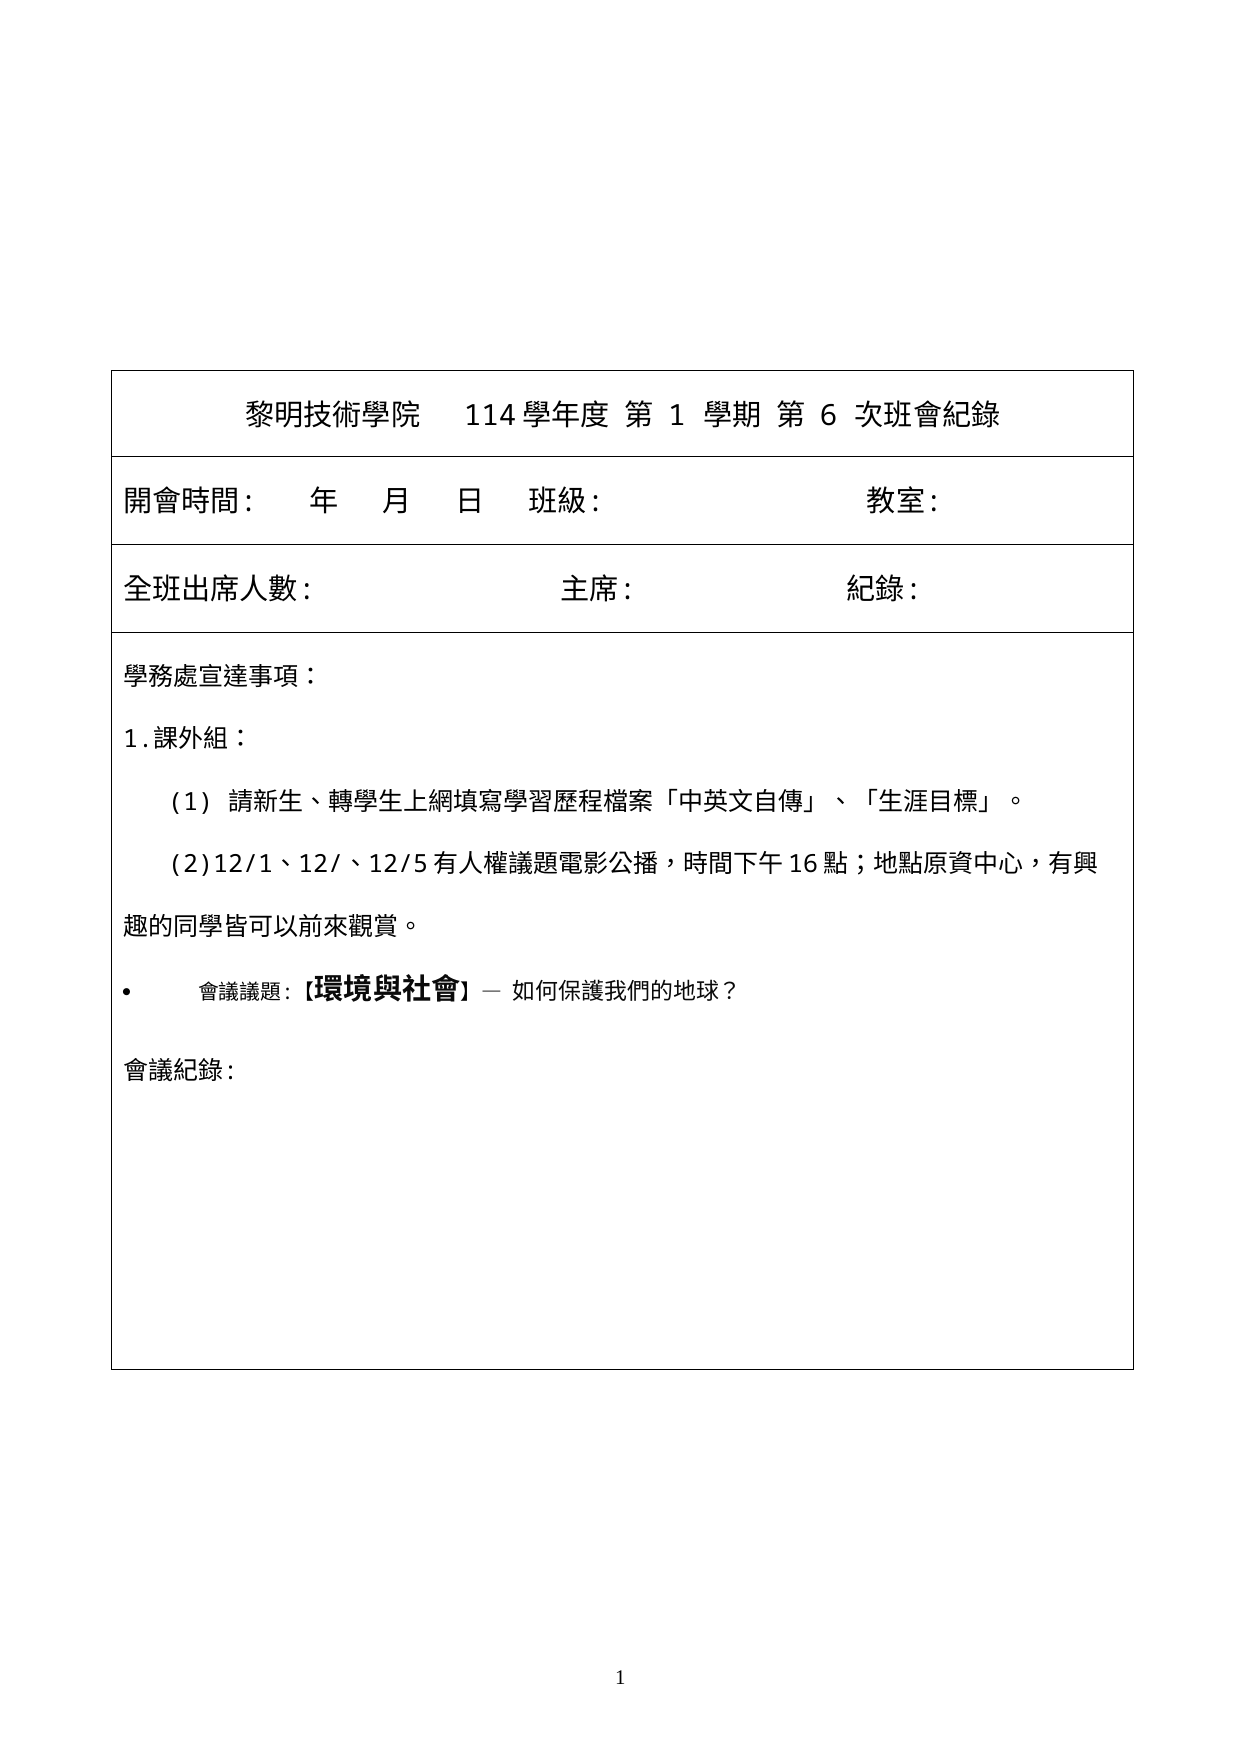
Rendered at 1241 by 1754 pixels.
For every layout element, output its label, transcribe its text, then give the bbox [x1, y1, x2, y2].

table_cell 全班出席人數: 主席: 紀錄: [112, 545, 1133, 632]
table_header 黎明技術學院 114學年度 第 1 學期 第 6 次班會紀錄 [112, 371, 1133, 456]
table_cell 學務處宣達事項： 1.課外組： (1) 請新生、轉學生上網填寫學習歷程檔案「中英文自傳」、「生涯目標」。 (2)12/1、12/、12/5有人權議題電影公播，時間下午16點；地點原資中心，有興趣的同學皆可以前來觀賞。 會議議題:【環境與社會】— 如何保護我們的地球？ 會議紀錄: [112, 633, 1133, 1369]
table_cell 開會時間: 年 月 日 班級: 教室: [112, 457, 1133, 544]
